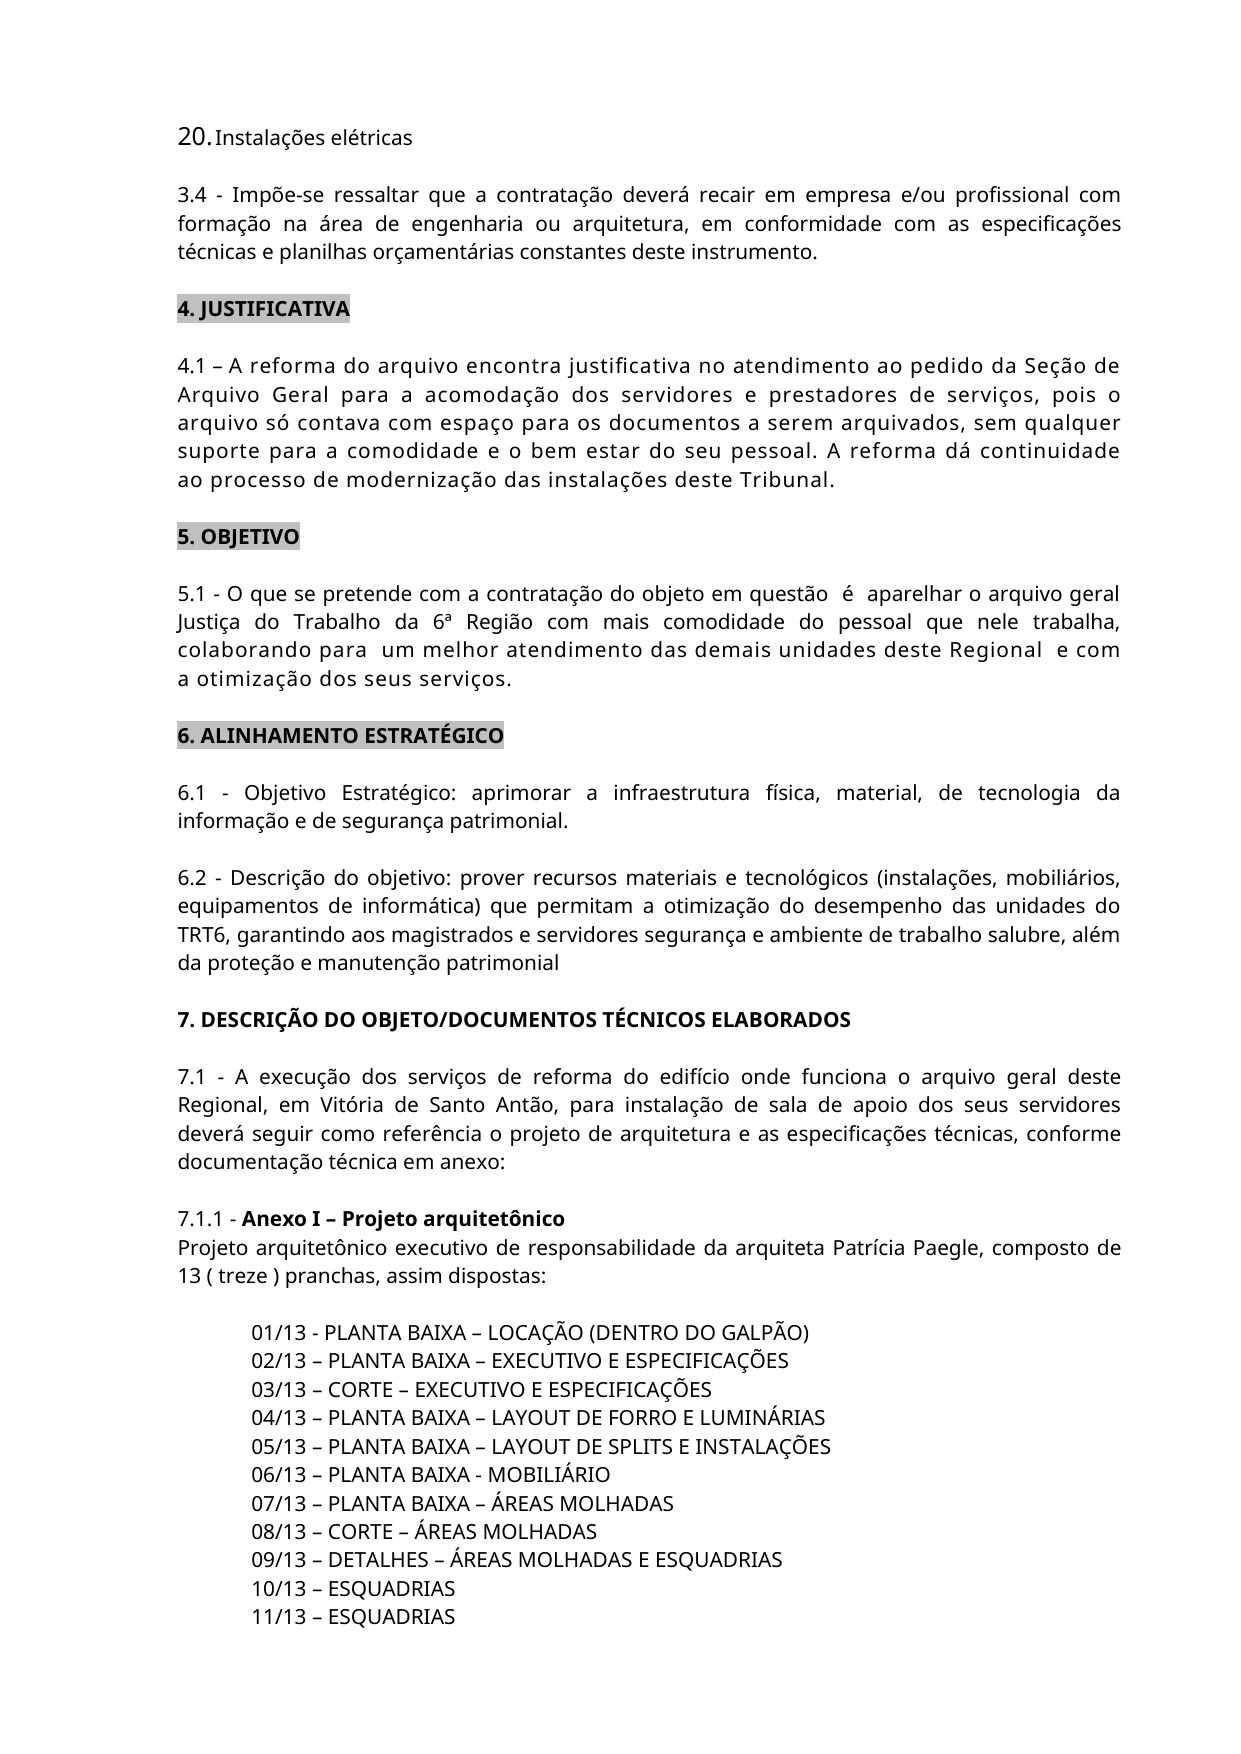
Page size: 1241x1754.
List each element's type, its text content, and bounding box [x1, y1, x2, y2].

text 01/13 - PLANTA BAIXA – LOCAÇÃO (DENTRO DO GALPÃO) [251, 1318, 1122, 1347]
text 03/13 – CORTE – EXECUTIVO E ESPECIFICAÇÕES [251, 1375, 1122, 1403]
text 11/13 – ESQUADRIAS [251, 1602, 1122, 1631]
text 3.4 - Impõe-se ressaltar que a contratação deverá recair em empresa e/ou profissional com formação na área de engenharia ou arquitetura, em conformidade com as especificações técnicas e planilhas orçamentárias constantes deste instrumento. [177, 181, 1122, 266]
text 08/13 – CORTE – ÁREAS MOLHADAS [251, 1517, 1122, 1546]
text 02/13 – PLANTA BAIXA – EXECUTIVO E ESPECIFICAÇÕES [251, 1347, 1122, 1375]
text 7. DESCRIÇÃO DO OBJETO/DOCUMENTOS TÉCNICOS ELABORADOS [177, 1005, 1122, 1034]
text 09/13 – DETALHES – ÁREAS MOLHADAS E ESQUADRIAS [251, 1546, 1122, 1574]
list Instalações elétricas [177, 118, 1122, 152]
text 6.1 - Objetivo Estratégico: aprimorar a infraestrutura física, material, de tecnologia da informação e de segurança patrimonial. [177, 778, 1122, 835]
text 6.2 - Descrição do objetivo: prover recursos materiais e tecnológicos (instalações, mobiliários, equipamentos de informática) que permitam a otimização do desempenho das unidades do TRT6, garantindo aos magistrados e servidores segurança e ambiente de trabalho salubre, além da proteção e manutenção patrimonial [177, 863, 1122, 977]
text Projeto arquitetônico executivo de responsabilidade da arquiteta Patrícia Paegle, composto de 13 ( treze ) pranchas, assim dispostas: [177, 1233, 1122, 1290]
text 10/13 – ESQUADRIAS [251, 1574, 1122, 1602]
text 04/13 – PLANTA BAIXA – LAYOUT DE FORRO E LUMINÁRIAS [251, 1403, 1122, 1432]
text 5.1 - O que se pretende com a contratação do objeto em questão é aparelhar o arquivo geral Justiça do Trabalho da 6ª Região com mais comodidade do pessoal que nele trabalha, colaborando para um melhor atendimento das demais unidades deste Regional e com a otimização dos seus serviços. [177, 579, 1122, 692]
text 6. ALINHAMENTO ESTRATÉGICO [177, 721, 1122, 749]
text 4.1 – A reforma do arquivo encontra justificativa no atendimento ao pedido da Seção de Arquivo Geral para a acomodação dos servidores e prestadores de serviços, pois o arquivo só contava com espaço para os documentos a serem arquivados, sem qualquer suporte para a comodidade e o bem estar do seu pessoal. A reforma dá continuidade ao processo de modernização das instalações deste Tribunal. [177, 351, 1122, 493]
text 7.1.1 - Anexo I – Projeto arquitetônico [177, 1204, 1122, 1233]
text 5. OBJETIVO [177, 522, 1122, 550]
text 06/13 – PLANTA BAIXA - MOBILIÁRIO [251, 1460, 1122, 1489]
text 07/13 – PLANTA BAIXA – ÁREAS MOLHADAS [251, 1489, 1122, 1517]
text 05/13 – PLANTA BAIXA – LAYOUT DE SPLITS E INSTALAÇÕES [251, 1432, 1122, 1460]
text 4. JUSTIFICATIVA [177, 294, 1122, 323]
text 7.1 - A execução dos serviços de reforma do edifício onde funciona o arquivo geral deste Regional, em Vitória de Santo Antão, para instalação de sala de apoio dos seus servidores deverá seguir como referência o projeto de arquitetura e as especificações técnicas, conforme documentação técnica em anexo: [177, 1062, 1122, 1176]
